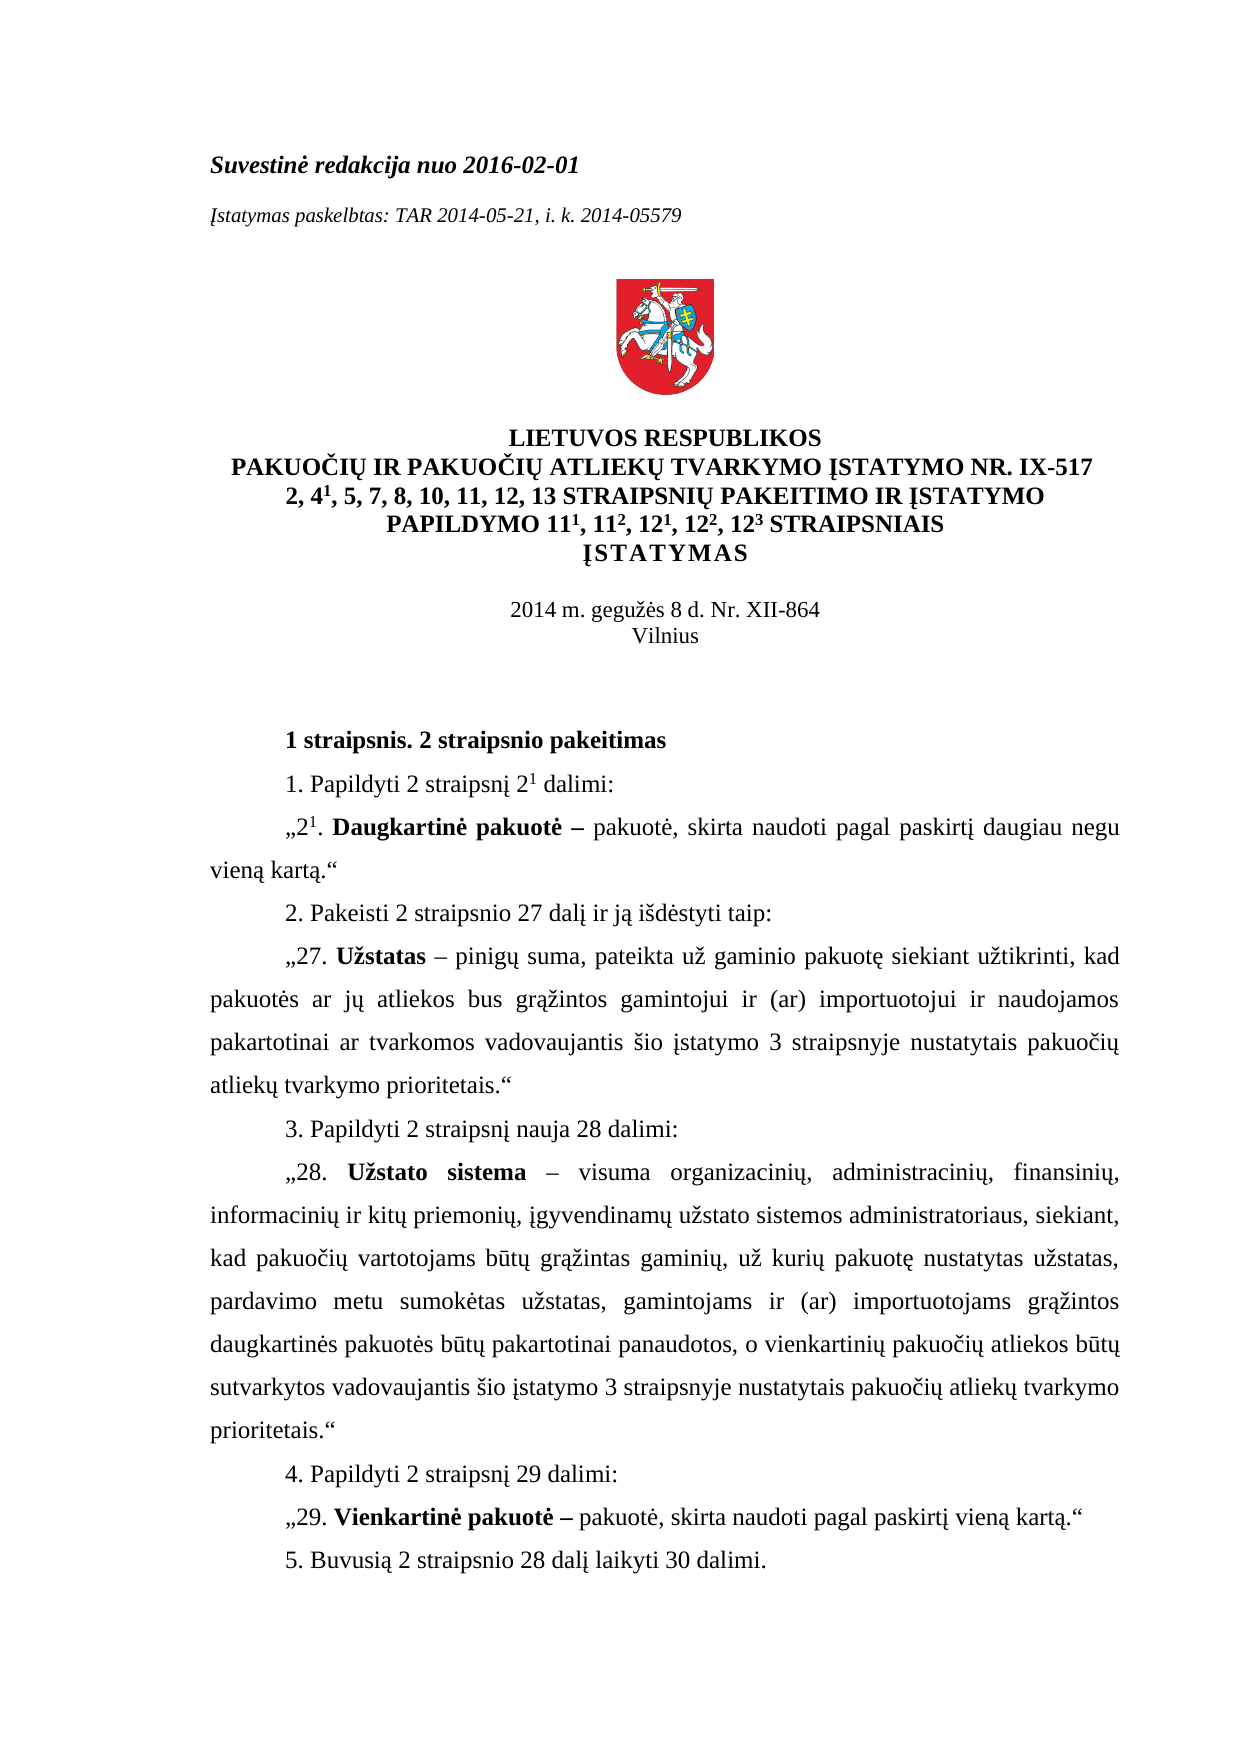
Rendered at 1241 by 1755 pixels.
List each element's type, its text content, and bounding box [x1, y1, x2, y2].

text „28. Užstato sistema – visuma organizacinių, administracinių, finansinių, informacinių ir kitų priemonių, įgyvendinamų užstato sistemos administratoriaus, siekiant, kad pakuočių vartotojams būtų grąžintas gaminių, už kurių pakuotę nustatytas užstatas, pardavimo metu sumokėtas užstatas, gamintojams ir (ar) importuotojams grąžintos daugkartinės pakuotės būtų pakartotinai panaudotos, o vienkartinių pakuočių atliekos būtų sutvarkytos vadovaujantis šio įstatymo 3 straipsnyje nustatytais pakuočių atliekų tvarkymo prioritetais.“ [210, 1157, 1120, 1444]
text 3. Papildyti 2 straipsnį nauja 28 dalimi: [210, 1114, 1120, 1142]
text LIETUVOS RESPUBLIKOS [210, 423, 1120, 452]
text Įstatymas paskelbtas: TAR 2014-05-21, i. k. 2014-05579 [210, 203, 1120, 227]
text 5. Buvusią 2 straipsnio 28 dalį laikyti 30 dalimi. [210, 1545, 1120, 1574]
text 2014 m. gegužės 8 d. Nr. XII-864 Vilnius [210, 596, 1120, 648]
text Suvestinė redakcija nuo 2016-02-01 [210, 150, 1120, 179]
text ĮSTATYMAS [210, 538, 1120, 567]
text 4. Papildyti 2 straipsnį 29 dalimi: [210, 1459, 1120, 1487]
text 2. Pakeisti 2 straipsnio 27 dalį ir ją išdėstyti taip: [210, 898, 1120, 927]
text 1 straipsnis. 2 straipsnio pakeitimas [210, 726, 1120, 754]
text „21. Daugkartinė pakuotė – pakuotė, skirta naudoti pagal paskirtį daugiau negu vieną kartą.“ [210, 812, 1120, 884]
text „29. Vienkartinė pakuotė – pakuotė, skirta naudoti pagal paskirtį vieną kartą.“ [210, 1502, 1120, 1531]
text „27. Užstatas – pinigų suma, pateikta už gaminio pakuotę siekiant užtikrinti, kad pakuotės ar jų atliekos bus grąžintos gamintojui ir (ar) importuotojui ir naudojamos pakartotinai ar tvarkomos vadovaujantis šio įstatymo 3 straipsnyje nustatytais pakuočių atliekų tvarkymo prioritetais.“ [210, 941, 1120, 1099]
text 1. Papildyti 2 straipsnį 21 dalimi: [210, 769, 1120, 797]
text PAKUOČIŲ IR PAKUOČIŲ ATLIEKŲ TVARKYMO ĮSTATYMO NR. IX-517 2, 41, 5, 7, 8, 10, 11, 12, 13 STRAIPSNIŲ PAKEITIMO IR ĮSTATYMO PAPILDYMO 111, 112, 121, 122, 123 STRAIPSNIAIS [210, 452, 1120, 538]
